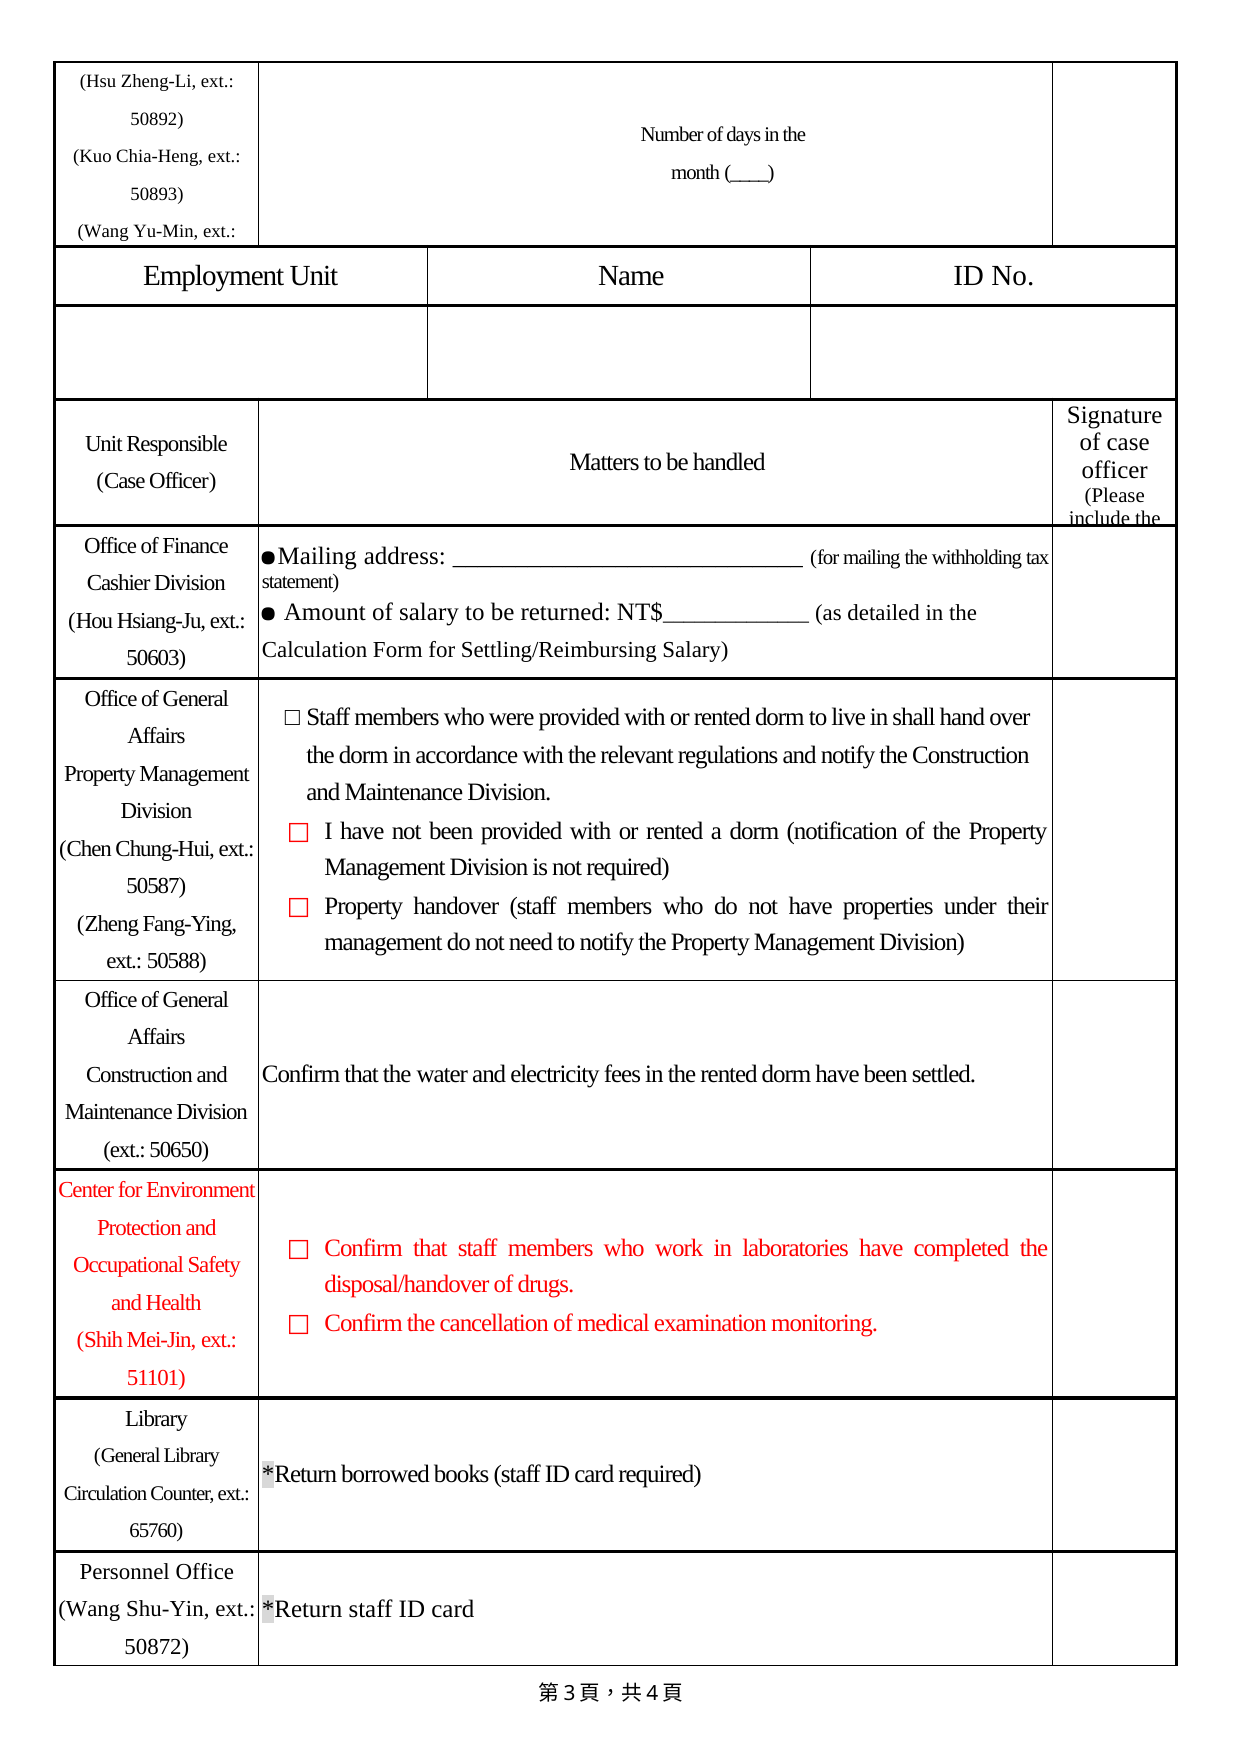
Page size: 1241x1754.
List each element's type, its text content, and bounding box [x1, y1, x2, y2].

table_cell Confirm that the water and electricity fees in the rented dorm have been settled. [259, 981, 1052, 1168]
table_cell [1053, 1400, 1175, 1549]
table_cell [1053, 1553, 1175, 1665]
table_cell [1053, 527, 1175, 677]
table_cell [1053, 1171, 1175, 1396]
table_cell Name [428, 248, 810, 304]
table_cell Personnel Office (Wang Shu-Yin, ext.: 50872) [56, 1553, 258, 1665]
table_cell [1053, 680, 1175, 980]
table_cell [1053, 63, 1175, 245]
table_cell [811, 307, 1175, 398]
table_cell [428, 307, 810, 398]
table_cell Office of General Affairs Property Management Division (Chen Chung-Hui, ext.: 50587) (Zheng Fang-Ying, ext.: 50588) [56, 680, 258, 980]
table_cell ID No. [811, 248, 1175, 304]
table_cell Confirm that staff members who work in laboratories have completed the disposal/handover of drugs. Confirm the cancellation of medical examination monitoring. [259, 1171, 1052, 1396]
table_cell *Return staff ID card [259, 1553, 1052, 1665]
table_cell Employment Unit [56, 248, 427, 304]
table_cell [1053, 981, 1175, 1168]
table_cell Library (General Library Circulation Counter, ext.: 65760) [56, 1400, 258, 1549]
table_cell Number of days in the month (____) [624, 63, 823, 245]
table_cell Matters to be handled [259, 401, 1052, 523]
table_cell Signature of case officer (Please include the date of signature) [1053, 401, 1175, 523]
table_cell Center for Environment Protection and Occupational Safety and Health (Shih Mei-Jin, ext.: 51101) [56, 1171, 258, 1396]
table_cell [56, 307, 427, 398]
table_cell *Return borrowed books (staff ID card required) [259, 1400, 1052, 1549]
table_cell Office of Finance Cashier Division (Hou Hsiang-Ju, ext.: 50603) [56, 527, 258, 677]
table_cell Mailing address: ____________________________ (for mailing the withholding tax statement)  Amount of salary to be returned: NT$______________ (as detailed in the Calculation Form for Settling/Reimbursing Salary) [259, 527, 1052, 677]
table_cell Office of General Affairs Construction and Maintenance Division (ext.: 50650) [56, 981, 258, 1168]
table_cell Project Human Resources Division (Hsu Zheng-Li, ext.: 50892) (Kuo Chia-Heng, ext.: 50893) (Wang Yu-Min, ext.: 50894) (Lin Li-Wen, ext.:50896) (Li Yi-Lin, ext.:50899) [56, 63, 258, 245]
table_cell □ Staff members who were provided with or rented dorm to live in shall hand over the dorm in accordance with the relevant regulations and notify the Construction and Maintenance Division. I have not been provided with or rented a dorm (notification of the Property Management Division is not required) Property handover (staff members who do not have properties under their management do not need to notify the Property Management Division) [259, 680, 1052, 980]
table_cell [823, 63, 1052, 245]
table_cell Unit Responsible (Case Officer) [56, 401, 258, 523]
table_cell [259, 63, 623, 245]
